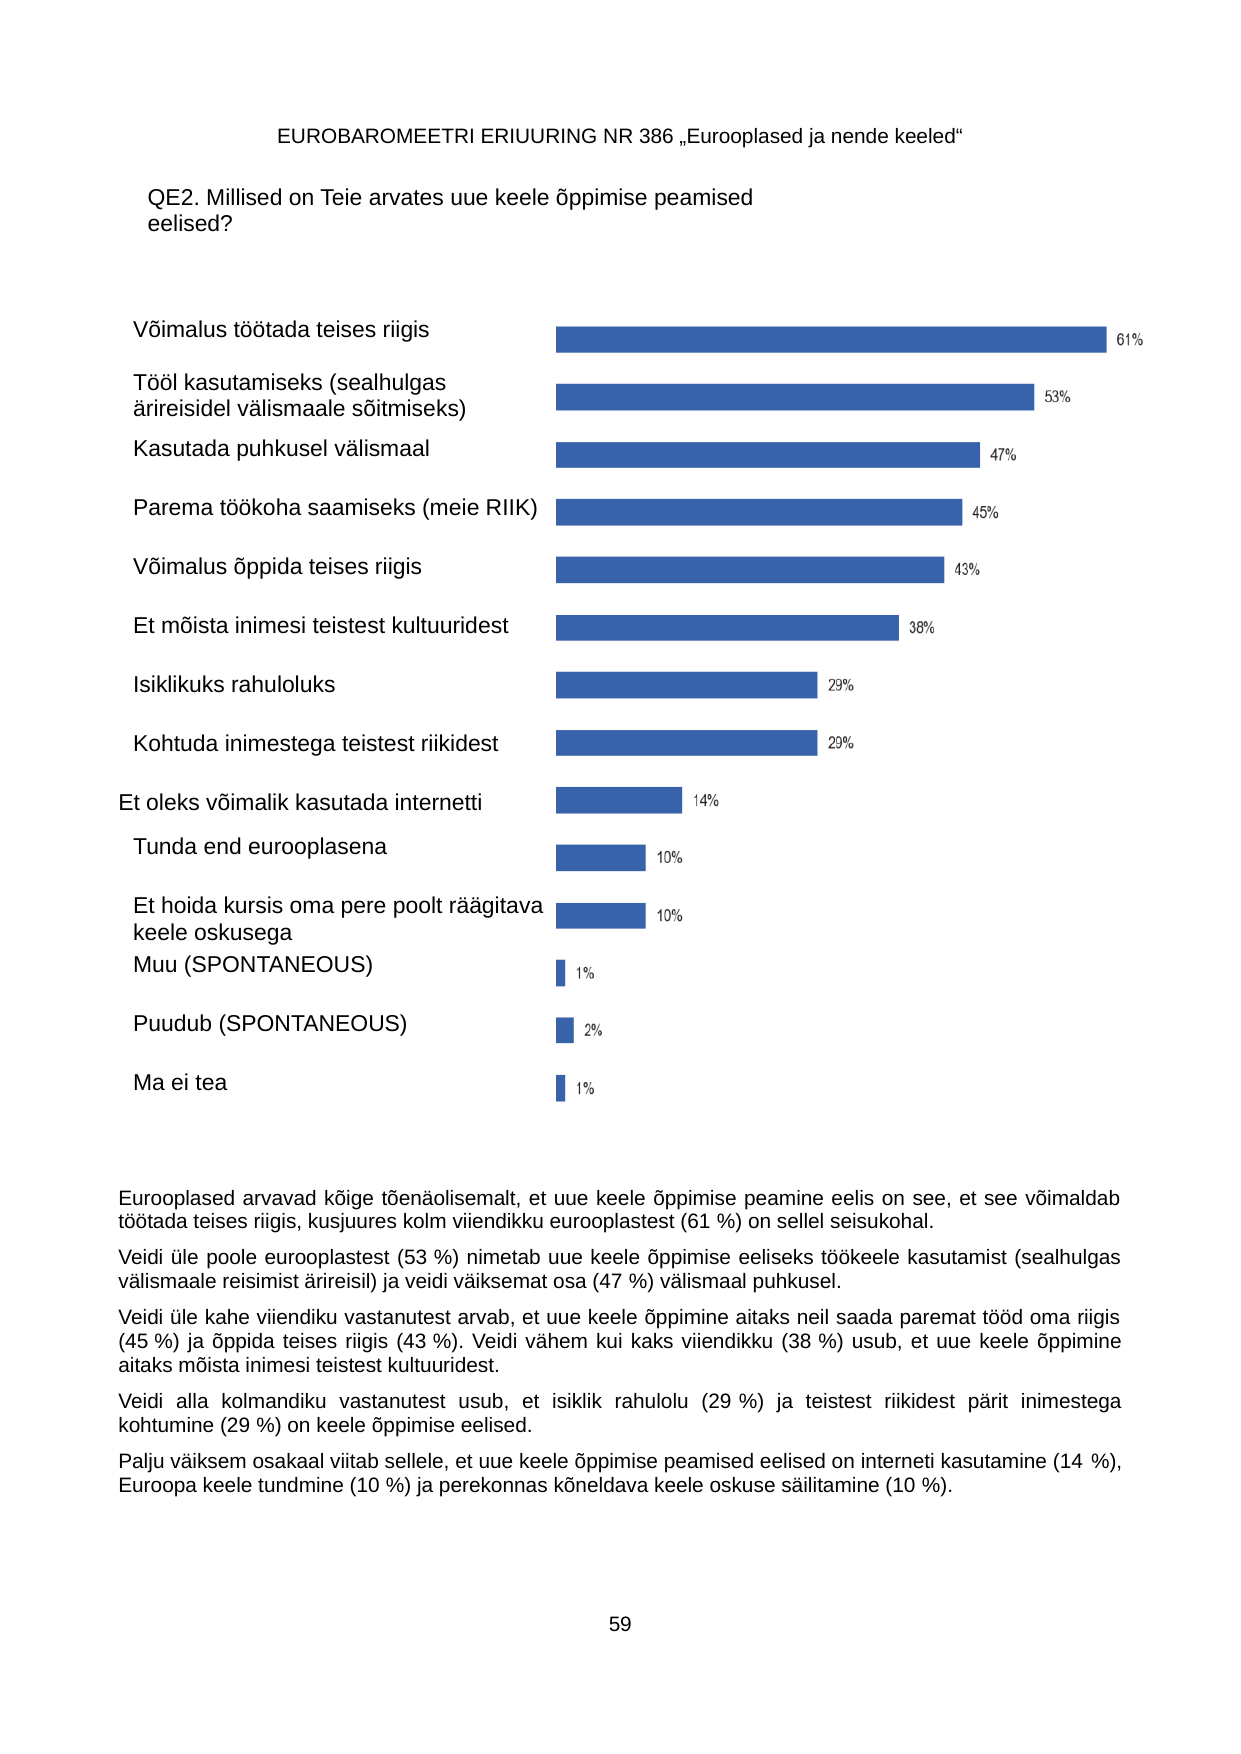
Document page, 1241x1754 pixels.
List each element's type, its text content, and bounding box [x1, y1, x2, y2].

text Eurooplased arvavad kõige tõenäolisemalt, et uue keele õppimise peamine eelis on see, et see võimaldab töötada teises riigis, kusjuures kolm viiendikku eurooplastest (61 %) on sellel seisukohal. [118, 1185, 1122, 1233]
text Palju väiksem osakaal viitab sellele, et uue keele õppimise peamised eelised on interneti kasutamine (14 %), Euroopa keele tundmine (10 %) ja perekonnas kõneldava keele oskuse säilitamine (10 %). [118, 1448, 1122, 1496]
picture [546, 316, 1160, 1107]
text Veidi alla kolmandiku vastanutest usub, et isiklik rahulolu (29 %) ja teistest riikidest pärit inimestega kohtumine (29 %) on keele õppimise eelised. [118, 1389, 1122, 1437]
text Veidi üle kahe viiendiku vastanutest arvab, et uue keele õppimine aitaks neil saada paremat tööd oma riigis (45 %) ja õppida teises riigis (43 %). Veidi vähem kui kaks viiendikku (38 %) usub, et uue keele õppimine aitaks mõista inimesi teistest kultuuridest. [118, 1305, 1122, 1377]
text Veidi üle poole eurooplastest (53 %) nimetab uue keele õppimise eeliseks töökeele kasutamist (sealhulgas välismaale reisimist ärireisil) ja veidi väiksemat osa (47 %) välismaal puhkusel. [118, 1245, 1122, 1293]
